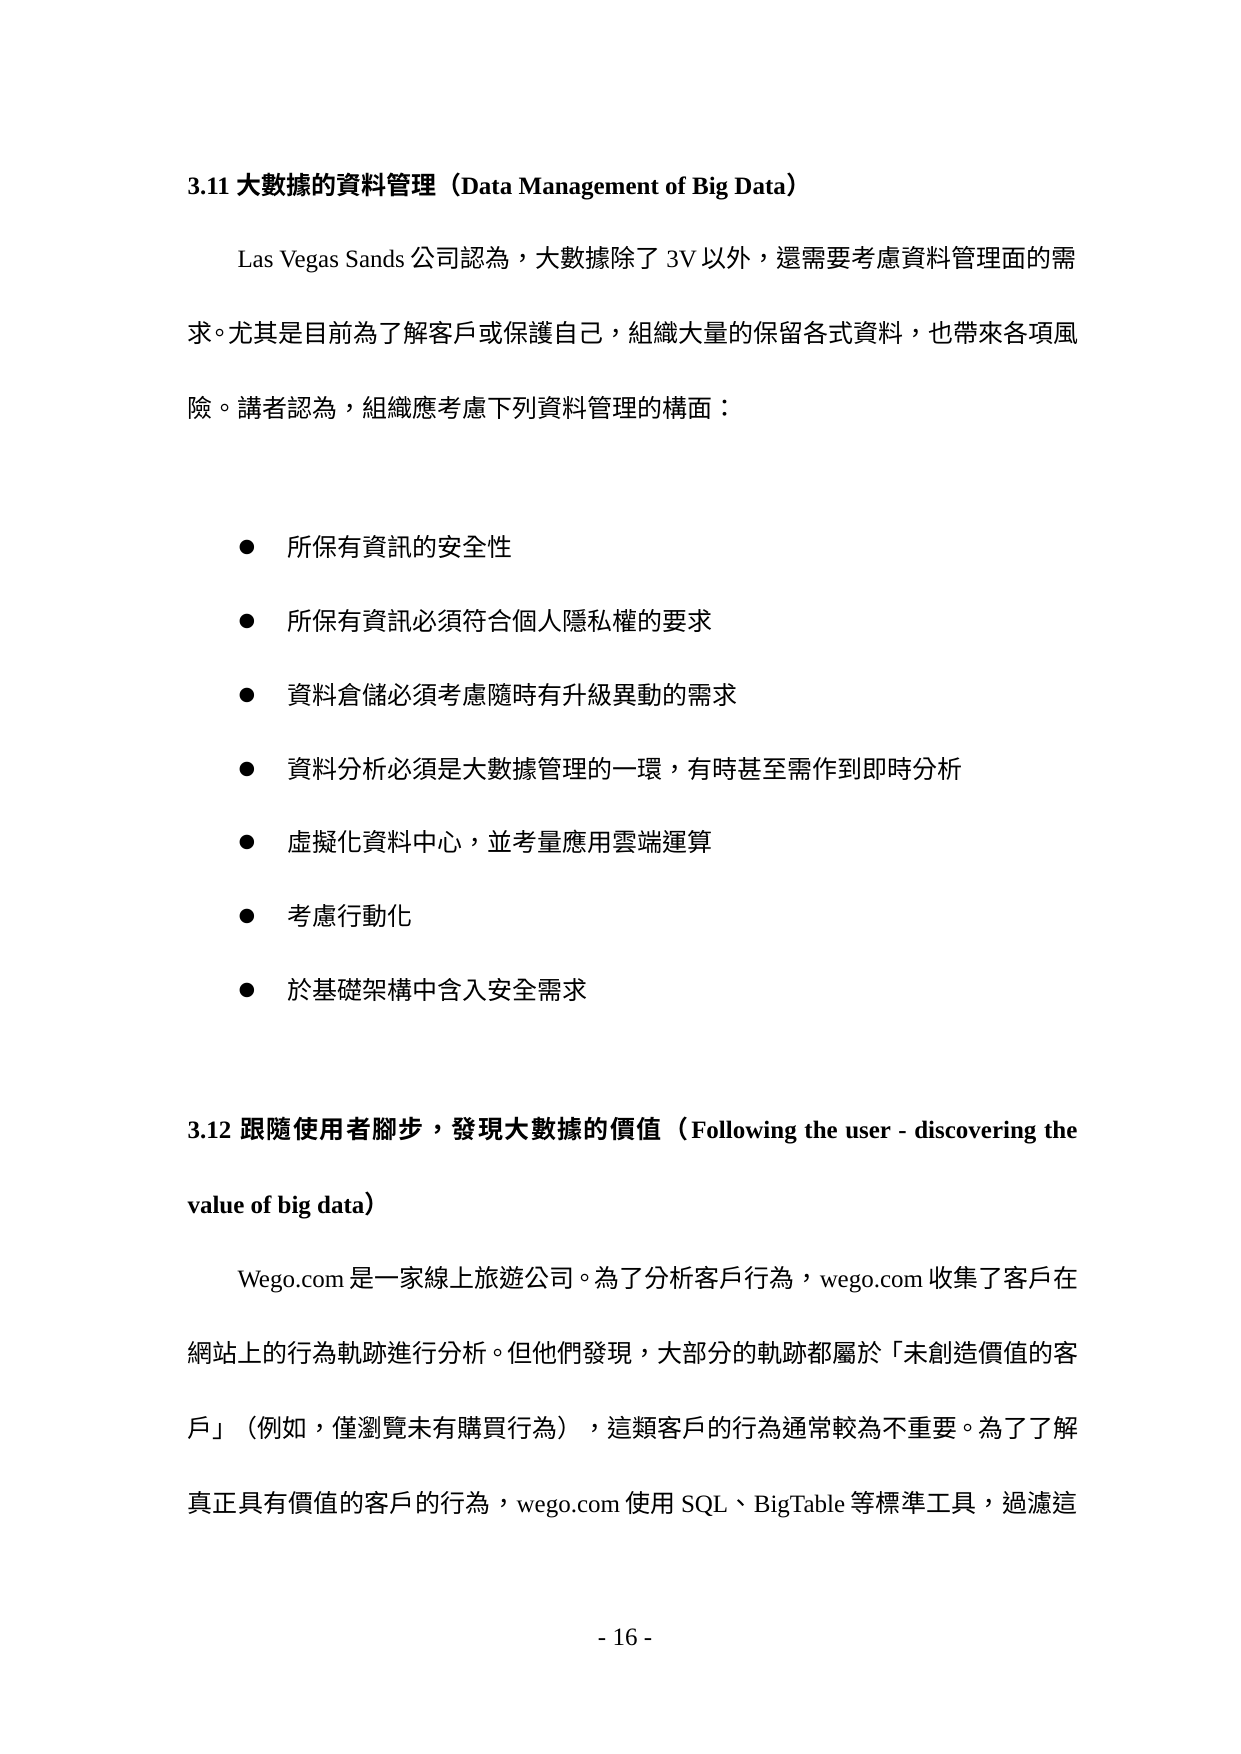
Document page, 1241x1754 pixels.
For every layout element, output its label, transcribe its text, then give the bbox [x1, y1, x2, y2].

list 於基礎架構中含入安全需求 [237, 970, 1078, 1007]
list 資料分析必須是大數據管理的一環，有時甚至需作到即時分析 [237, 748, 1078, 786]
text Las Vegas Sands公司認為，大數據除了3V以外，還需要考慮資料管理面的需求。尤其是目前為了解客戶或保護自己，組織大量的保留各式資料，也帶來各項風險。講者認為，組織應考慮下列資料管理的構面： [187, 238, 1078, 426]
list 虛擬化資料中心，並考量應用雲端運算 [237, 822, 1078, 860]
text 3.12 跟隨使用者腳步，發現大數據的價值（Following the user - discovering the value of big data） [187, 1109, 1078, 1221]
text Wego.com是一家線上旅遊公司。為了分析客戶行為，wego.com收集了客戶在網站上的行為軌跡進行分析。但他們發現，大部分的軌跡都屬於「未創造價值的客戶」（例如，僅瀏覽未有購買行為），這類客戶的行為通常較為不重要。為了了解真正具有價值的客戶的行為，wego.com使用SQL、BigTable等標準工具，過濾這 [187, 1257, 1078, 1520]
text 3.11 大數據的資料管理（Data Management of Big Data） [187, 164, 1078, 202]
list 所保有資訊的安全性 [237, 527, 1078, 565]
list 資料倉儲必須考慮隨時有升級異動的需求 [237, 675, 1078, 712]
list 所保有資訊必須符合個人隱私權的要求 [237, 601, 1078, 638]
list 考慮行動化 [237, 896, 1078, 933]
